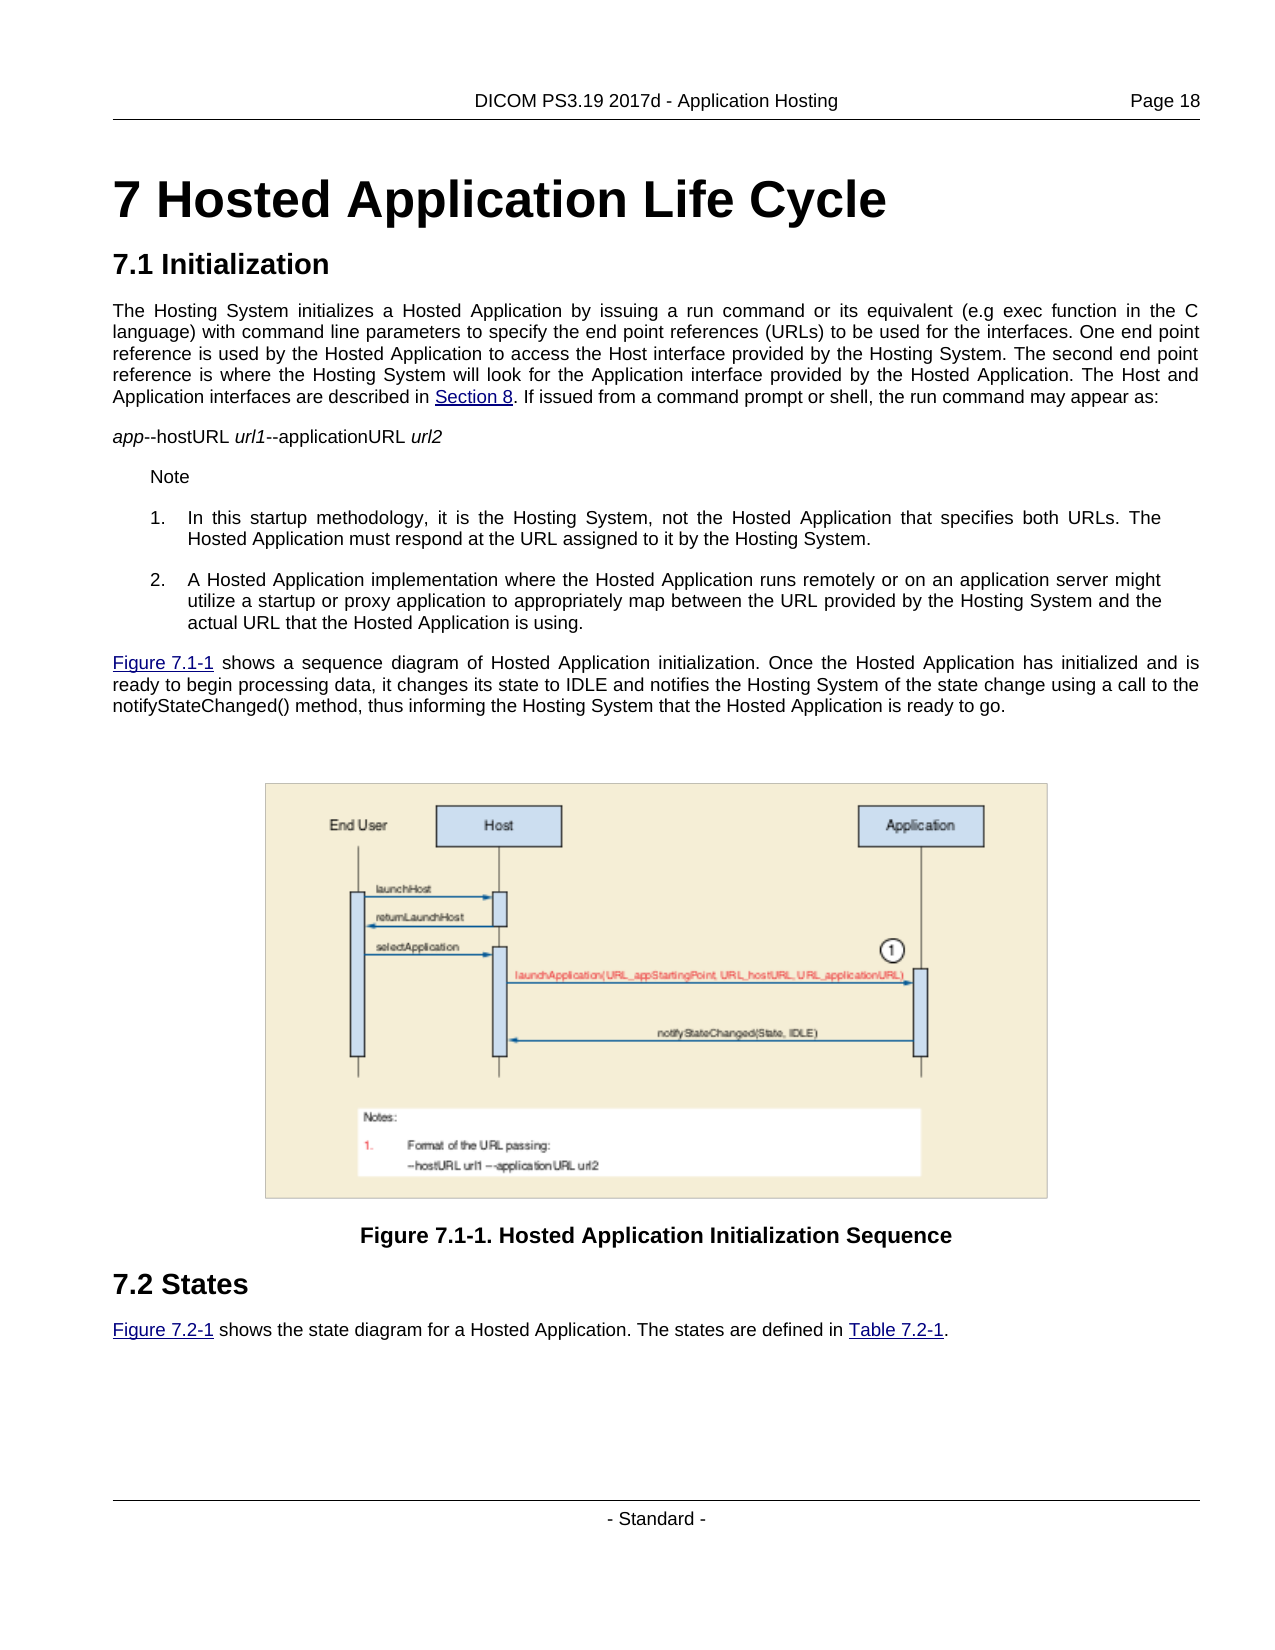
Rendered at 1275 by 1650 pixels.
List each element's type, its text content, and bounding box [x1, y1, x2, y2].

list In this startup methodology, it is the Hosting System, not the Hosted Application that specifies both URLs. The Hosted Application must respond at the URL assigned to it by the Hosting System. [150, 507, 1162, 550]
text app--hostURL url1--applicationURL url2 [112, 426, 1200, 447]
text The Hosting System initializes a Hosted Application by issuing a run command or its equivalent (e.g exec function in the C language) with command line parameters to specify the end point references (URLs) to be used for the interfaces. One end point reference is used by the Hosted Application to access the Host interface provided by the Hosting System. The second end point reference is where the Hosting System will look for the Application interface provided by the Hosted Application. The Host and Application interfaces are described in Section 8. If issued from a command prompt or shell, the run command may appear as: [112, 299, 1200, 407]
picture [264, 782, 1049, 1200]
text 7 Hosted Application Life Cycle [112, 169, 1200, 228]
text Figure 7.1-1 shows a sequence diagram of Hosted Application initialization. Once the Hosted Application has initialized and is ready to begin processing data, it changes its state to IDLE and notifies the Hosting System of the state change using a call to the notifyStateChanged() method, thus informing the Hosting System that the Hosted Application is ready to go. [112, 652, 1200, 717]
text Note [150, 466, 1162, 488]
list A Hosted Application implementation where the Hosted Application runs remotely or on an application server might utilize a startup or proxy application to appropriately map between the URL provided by the Hosting System and the actual URL that the Hosted Application is using. [150, 568, 1162, 633]
text 7.1 Initialization [112, 247, 1200, 281]
text 7.2 States [112, 1267, 1200, 1301]
text Figure 7.1-1. Hosted Application Initialization Sequence [112, 1222, 1200, 1248]
text Figure 7.2-1 shows the state diagram for a Hosted Application. The states are defined in Table 7.2-1. [112, 1319, 1200, 1341]
